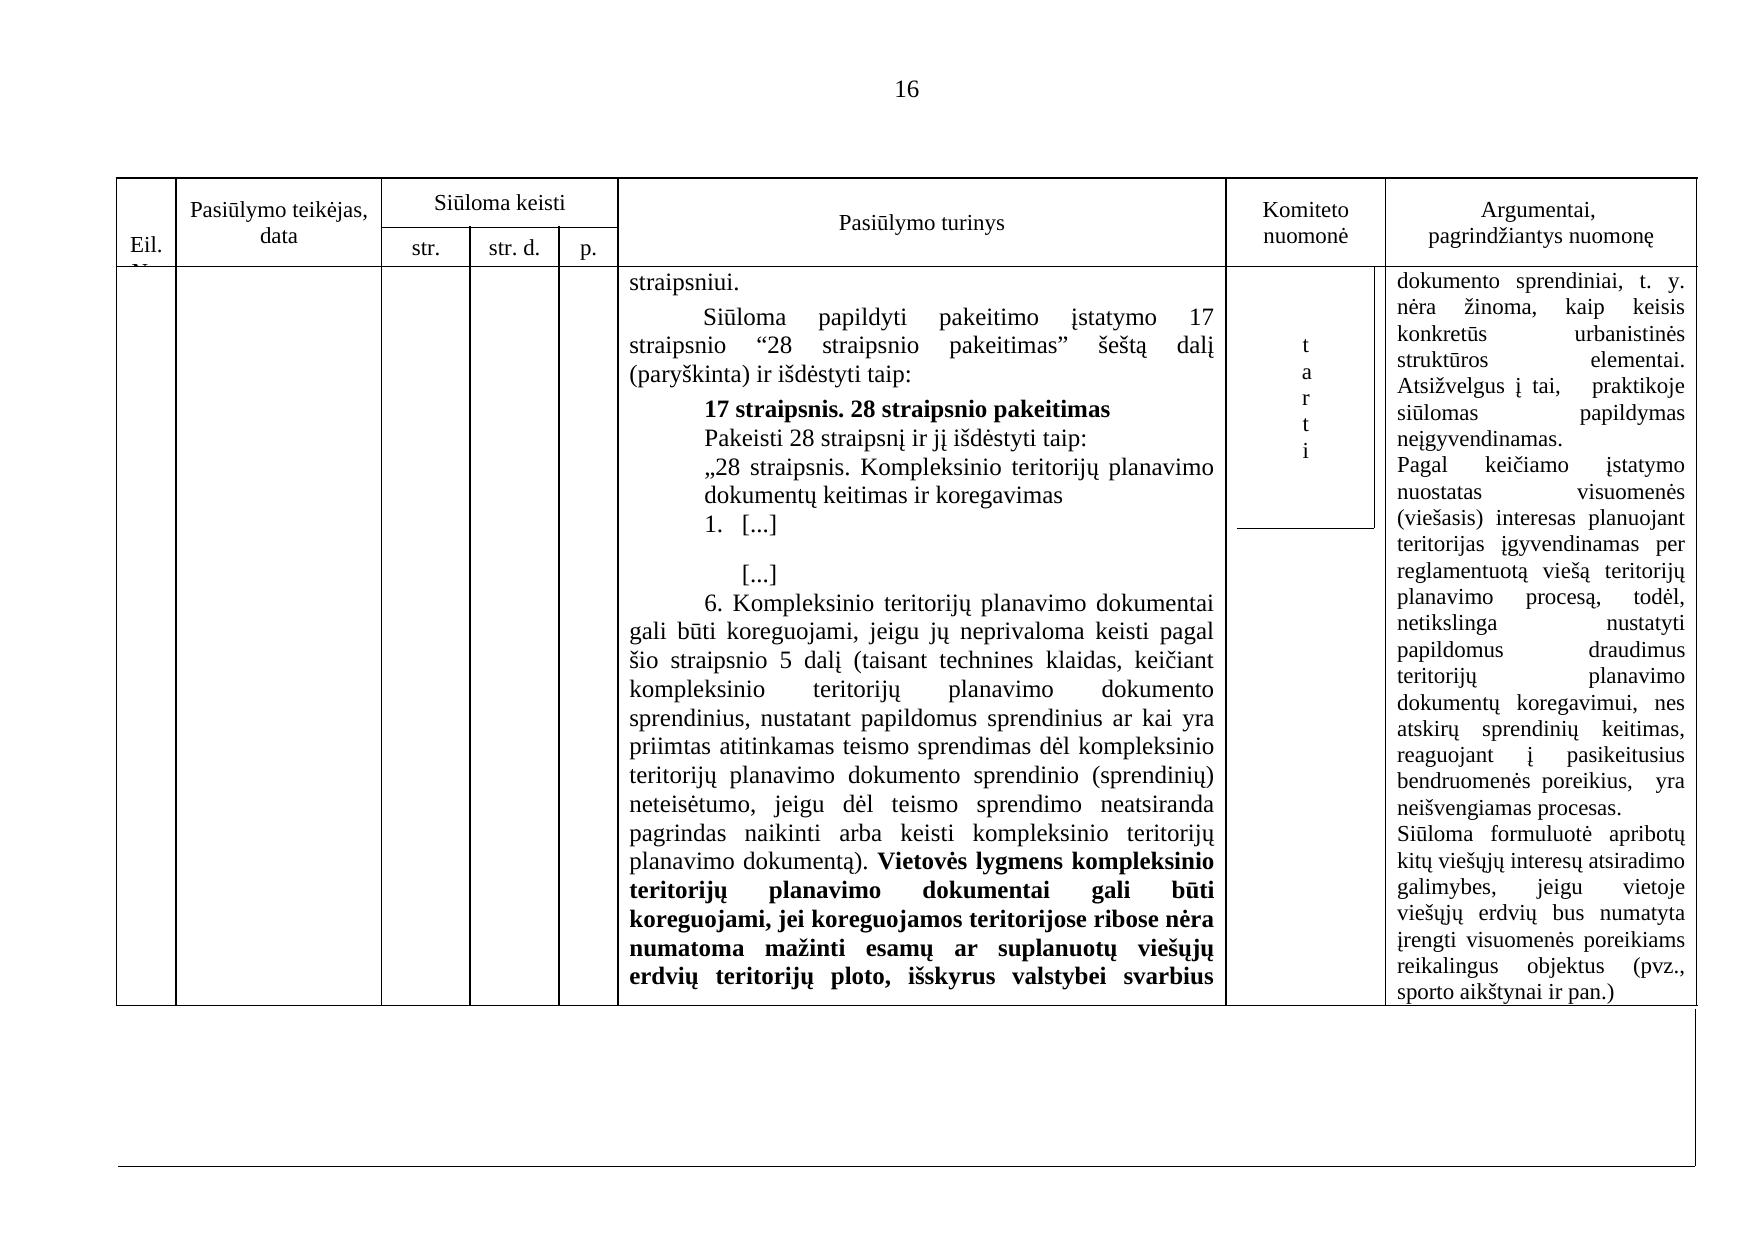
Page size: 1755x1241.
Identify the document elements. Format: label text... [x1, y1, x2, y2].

table_cell str. [382, 228, 469, 266]
table_cell p. [560, 228, 617, 266]
table_header Eil. Nr. [117, 179, 175, 266]
table_cell [382, 267, 469, 1005]
table_cell [177, 267, 381, 1005]
table_header Pasiūlymo turinys [619, 179, 1225, 266]
table_cell tarti [1227, 267, 1385, 1005]
table_cell straipsniui. Siūloma papildyti pakeitimo įstatymo 17 straipsnio “28 straipsnio pakeitimas” šeštą dalį (paryškinta) ir išdėstyti taip: 17 straipsnis. 28 straipsnio pakeitimas Pakeisti 28 straipsnį ir jį išdėstyti taip: „28 straipsnis. Kompleksinio teritorijų planavimo dokumentų keitimas ir koregavimas [...] [...] 6. Kompleksinio teritorijų planavimo dokumentai gali būti koreguojami, jeigu jų neprivaloma keisti pagal šio straipsnio 5 dalį (taisant technines klaidas, keičiant kompleksinio teritorijų planavimo dokumento sprendinius, nustatant papildomus sprendinius ar kai yra priimtas atitinkamas teismo sprendimas dėl kompleksinio teritorijų planavimo dokumento sprendinio (sprendinių) neteisėtumo, jeigu dėl teismo sprendimo neatsiranda pagrindas naikinti arba keisti kompleksinio teritorijų planavimo dokumentą). Vietovės lygmens kompleksinio teritorijų planavimo dokumentai gali būti koreguojami, jei koreguojamos teritorijose ribose nėra numatoma mažinti esamų ar suplanuotų viešųjų erdvių teritorijų ploto, išskyrus valstybei svarbius [619, 267, 1225, 1005]
table_cell [560, 267, 617, 1005]
table_cell dokumento sprendiniai, t. y. nėra žinoma, kaip keisis konkretūs urbanistinės struktūros elementai. Atsižvelgus į tai, praktikoje siūlomas papildymas neįgyvendinamas. Pagal keičiamo įstatymo nuostatas visuomenės (viešasis) interesas planuojant teritorijas įgyvendinamas per reglamentuotą viešą teritorijų planavimo procesą, todėl, netikslinga nustatyti papildomus draudimus teritorijų planavimo dokumentų koregavimui, nes atskirų sprendinių keitimas, reaguojant į pasikeitusius bendruomenės poreikius, yra neišvengiamas procesas. Siūloma formuluotė apribotų kitų viešųjų interesų atsiradimo galimybes, jeigu vietoje viešųjų erdvių bus numatyta įrengti visuomenės poreikiams reikalingus objektus (pvz., sporto aikštynai ir pan.) [1386, 267, 1696, 1005]
table_header Komiteto nuomonė [1227, 179, 1385, 266]
table_header Argumentai, pagrindžiantys nuomonę [1386, 179, 1696, 266]
table_header Pasiūlymo teikėjas, data [177, 179, 381, 266]
table_cell str. d. [471, 228, 558, 266]
table_cell 2. [117, 267, 175, 1005]
table_cell [471, 267, 558, 1005]
table_header Siūloma keisti [382, 179, 617, 226]
